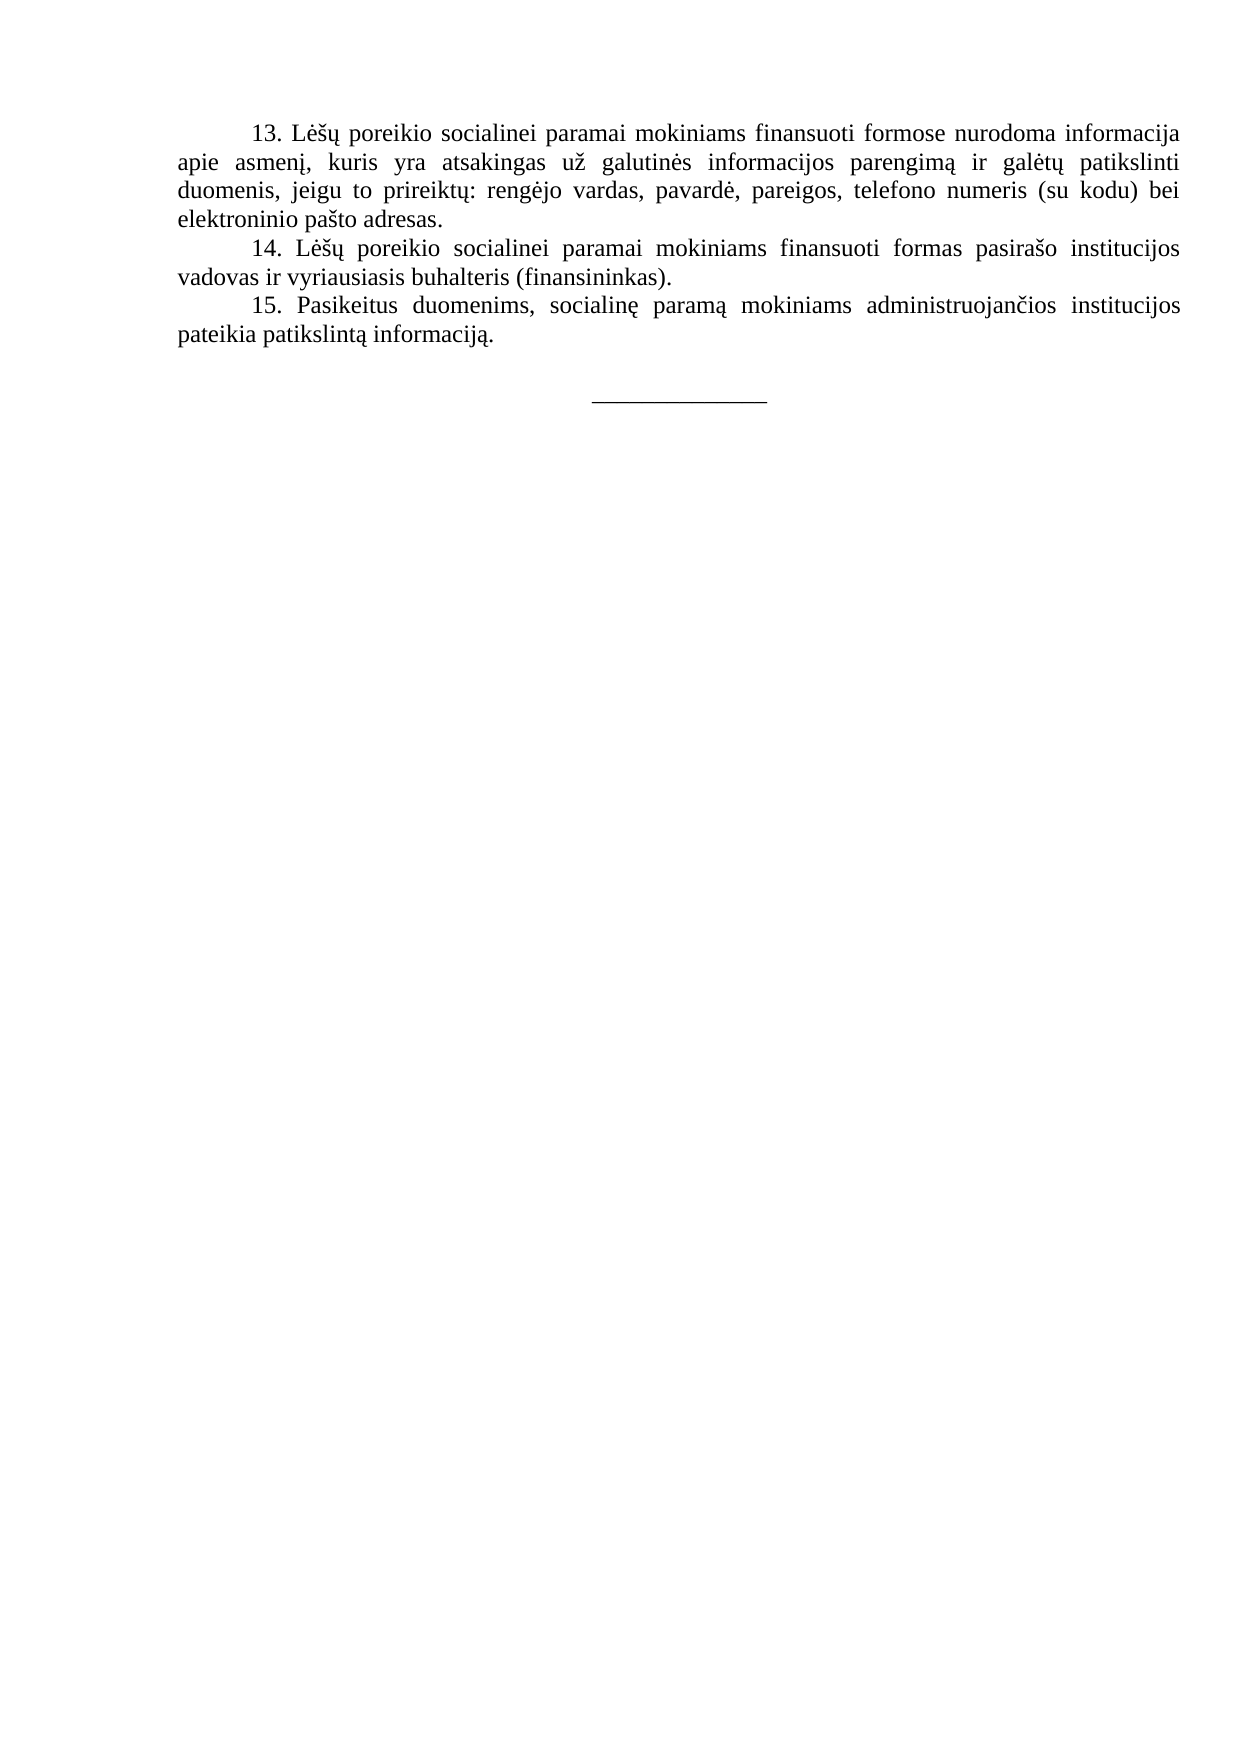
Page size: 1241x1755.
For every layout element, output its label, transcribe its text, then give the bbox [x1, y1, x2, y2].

text 15. Pasikeitus duomenims, socialinę paramą mokiniams administruojančios institucijos pateikia patikslintą informaciją. [177, 291, 1181, 348]
text 13. Lėšų poreikio socialinei paramai mokiniams finansuoti formose nurodoma informacija apie asmenį, kuris yra atsakingas už galutinės informacijos parengimą ir galėtų patikslinti duomenis, jeigu to prireiktų: rengėjo vardas, pavardė, pareigos, telefono numeris (su kodu) bei elektroninio pašto adresas. [177, 118, 1181, 233]
text ______________ [177, 377, 1181, 406]
text 14. Lėšų poreikio socialinei paramai mokiniams finansuoti formas pasirašo institucijos vadovas ir vyriausiasis buhalteris (finansininkas). [177, 233, 1181, 291]
